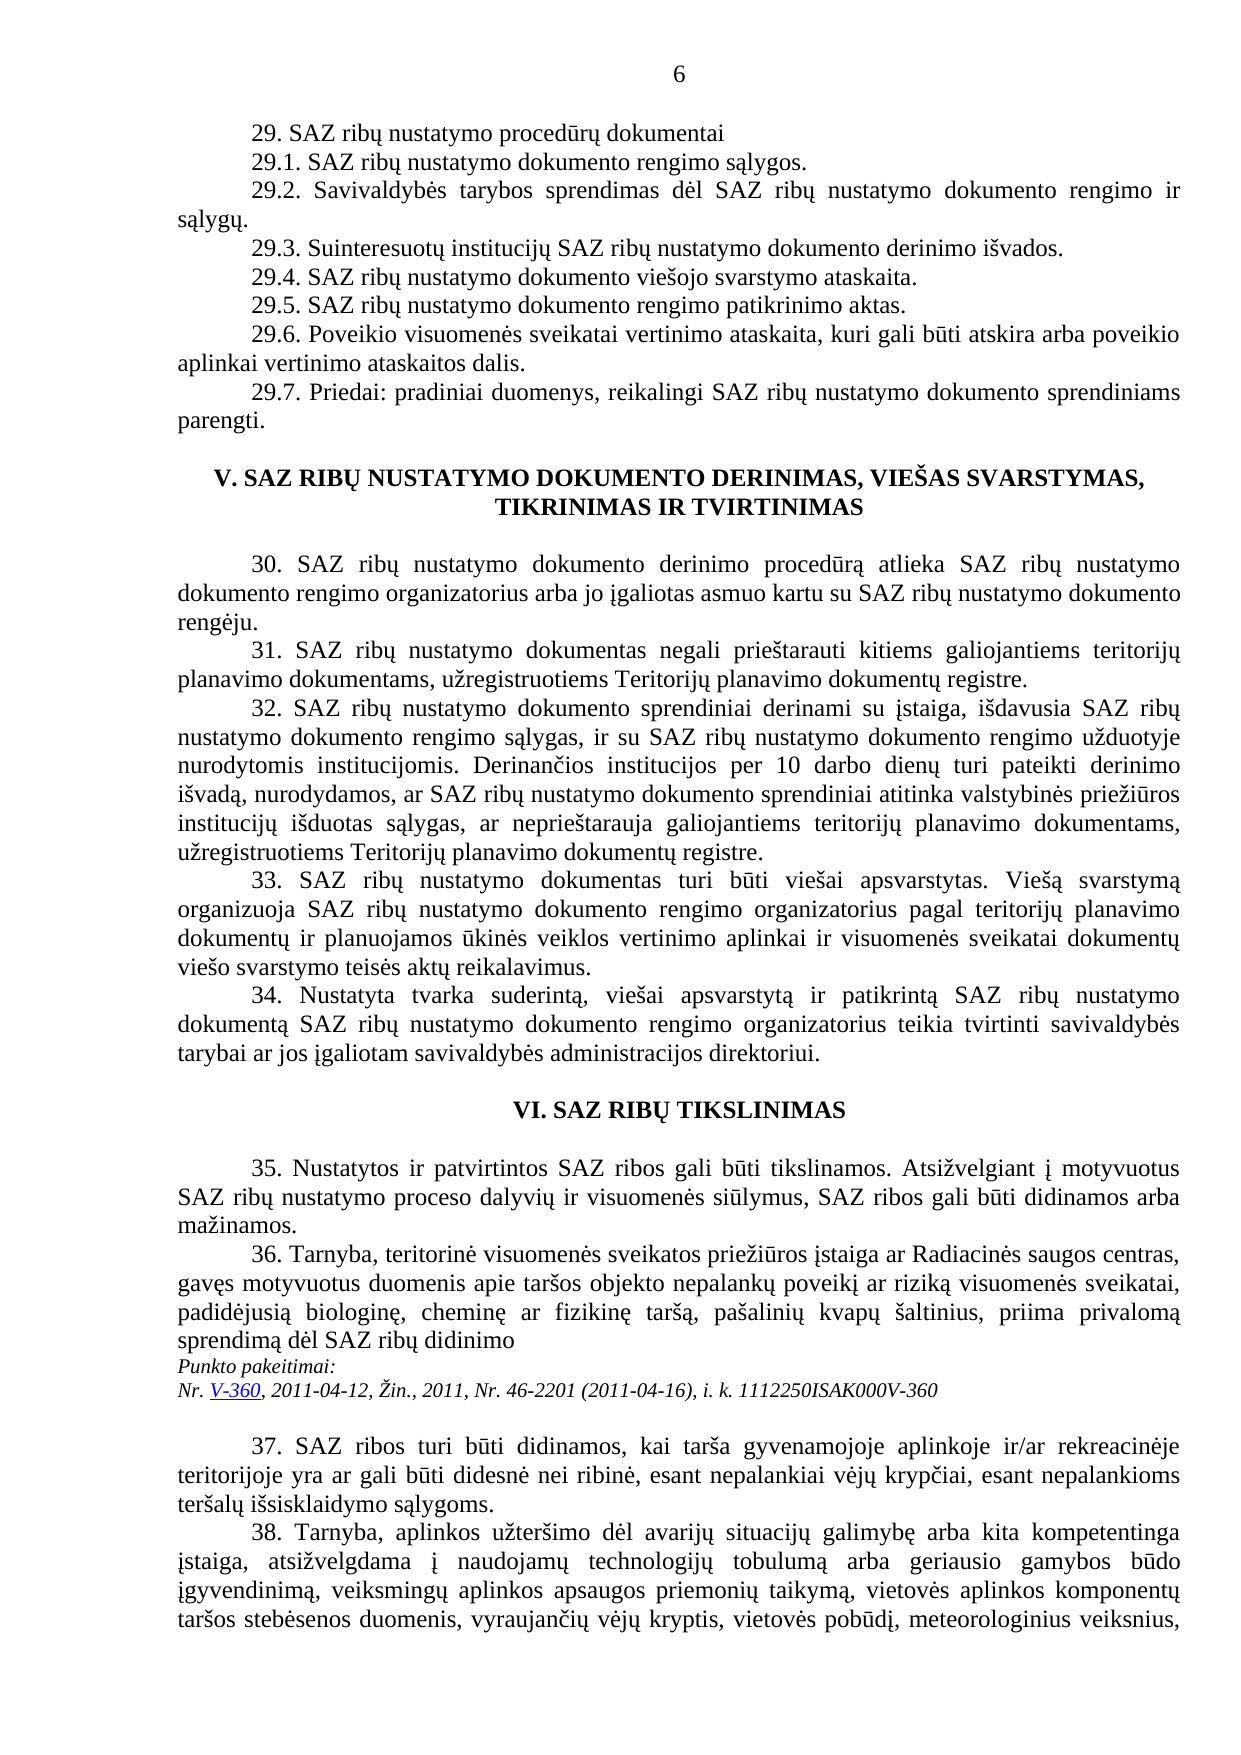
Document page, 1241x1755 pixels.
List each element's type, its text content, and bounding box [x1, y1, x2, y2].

text 29.2. Savivaldybės tarybos sprendimas dėl SAZ ribų nustatymo dokumento rengimo ir sąlygų. [177, 176, 1181, 233]
text V. SAZ RIBŲ NUSTATYMO DOKUMENTO DERINIMAS, VIEŠAS SVARSTYMAS, TIKRINIMAS IR TVIRTINIMAS [177, 463, 1181, 521]
text 29.4. SAZ ribų nustatymo dokumento viešojo svarstymo ataskaita. [177, 262, 1181, 291]
text 33. SAZ ribų nustatymo dokumentas turi būti viešai apsvarstytas. Viešą svarstymą organizuoja SAZ ribų nustatymo dokumento rengimo organizatorius pagal teritorijų planavimo dokumentų ir planuojamos ūkinės veiklos vertinimo aplinkai ir visuomenės sveikatai dokumentų viešo svarstymo teisės aktų reikalavimus. [177, 866, 1181, 981]
text 30. SAZ ribų nustatymo dokumento derinimo procedūrą atlieka SAZ ribų nustatymo dokumento rengimo organizatorius arba jo įgaliotas asmuo kartu su SAZ ribų nustatymo dokumento rengėju. [177, 549, 1181, 636]
text 38. Tarnyba, aplinkos užteršimo dėl avarijų situacijų galimybę arba kita kompetentinga įstaiga, atsižvelgdama į naudojamų technologijų tobulumą arba geriausio gamybos būdo įgyvendinimą, veiksmingų aplinkos apsaugos priemonių taikymą, vietovės aplinkos komponentų taršos stebėsenos duomenis, vyraujančių vėjų kryptis, vietovės pobūdį, meteorologinius veiksnius, [177, 1517, 1181, 1632]
text 37. SAZ ribos turi būti didinamos, kai tarša gyvenamojoje aplinkoje ir/ar rekreacinėje teritorijoje yra ar gali būti didesnė nei ribinė, esant nepalankiai vėjų krypčiai, esant nepalankioms teršalų išsisklaidymo sąlygoms. [177, 1431, 1181, 1517]
text 34. Nustatyta tvarka suderintą, viešai apsvarstytą ir patikrintą SAZ ribų nustatymo dokumentą SAZ ribų nustatymo dokumento rengimo organizatorius teikia tvirtinti savivaldybės tarybai ar jos įgaliotam savivaldybės administracijos direktoriui. [177, 981, 1181, 1067]
text 29. SAZ ribų nustatymo procedūrų dokumentai [177, 118, 1181, 147]
text 29.1. SAZ ribų nustatymo dokumento rengimo sąlygos. [177, 147, 1181, 176]
text 29.7. Priedai: pradiniai duomenys, reikalingi SAZ ribų nustatymo dokumento sprendiniams parengti. [177, 377, 1181, 434]
text 32. SAZ ribų nustatymo dokumento sprendiniai derinami su įstaiga, išdavusia SAZ ribų nustatymo dokumento rengimo sąlygas, ir su SAZ ribų nustatymo dokumento rengimo užduotyje nurodytomis institucijomis. Derinančios institucijos per 10 darbo dienų turi pateikti derinimo išvadą, nurodydamos, ar SAZ ribų nustatymo dokumento sprendiniai atitinka valstybinės priežiūros institucijų išduotas sąlygas, ar neprieštarauja galiojantiems teritorijų planavimo dokumentams, užregistruotiems Teritorijų planavimo dokumentų registre. [177, 693, 1181, 866]
text Punkto pakeitimai: [177, 1354, 1181, 1378]
text 36. Tarnyba, teritorinė visuomenės sveikatos priežiūros įstaiga ar Radiacinės saugos centras, gavęs motyvuotus duomenis apie taršos objekto nepalankų poveikį ar riziką visuomenės sveikatai, padidėjusią biologinę, cheminę ar fizikinę taršą, pašalinių kvapų šaltinius, priima privalomą sprendimą dėl SAZ ribų didinimo [177, 1239, 1181, 1354]
text 35. Nustatytos ir patvirtintos SAZ ribos gali būti tikslinamos. Atsižvelgiant į motyvuotus SAZ ribų nustatymo proceso dalyvių ir visuomenės siūlymus, SAZ ribos gali būti didinamos arba mažinamos. [177, 1153, 1181, 1239]
text 31. SAZ ribų nustatymo dokumentas negali prieštarauti kitiems galiojantiems teritorijų planavimo dokumentams, užregistruotiems Teritorijų planavimo dokumentų registre. [177, 636, 1181, 693]
text 29.5. SAZ ribų nustatymo dokumento rengimo patikrinimo aktas. [177, 291, 1181, 319]
text 29.6. Poveikio visuomenės sveikatai vertinimo ataskaita, kuri gali būti atskira arba poveikio aplinkai vertinimo ataskaitos dalis. [177, 319, 1181, 377]
text Nr. V-360, 2011-04-12, Žin., 2011, Nr. 46-2201 (2011-04-16), i. k. 1112250ISAK000V-360 [177, 1378, 1181, 1402]
text VI. SAZ RIBŲ TIKSLINIMAS [177, 1096, 1181, 1124]
text 29.3. Suinteresuotų institucijų SAZ ribų nustatymo dokumento derinimo išvados. [177, 233, 1181, 262]
